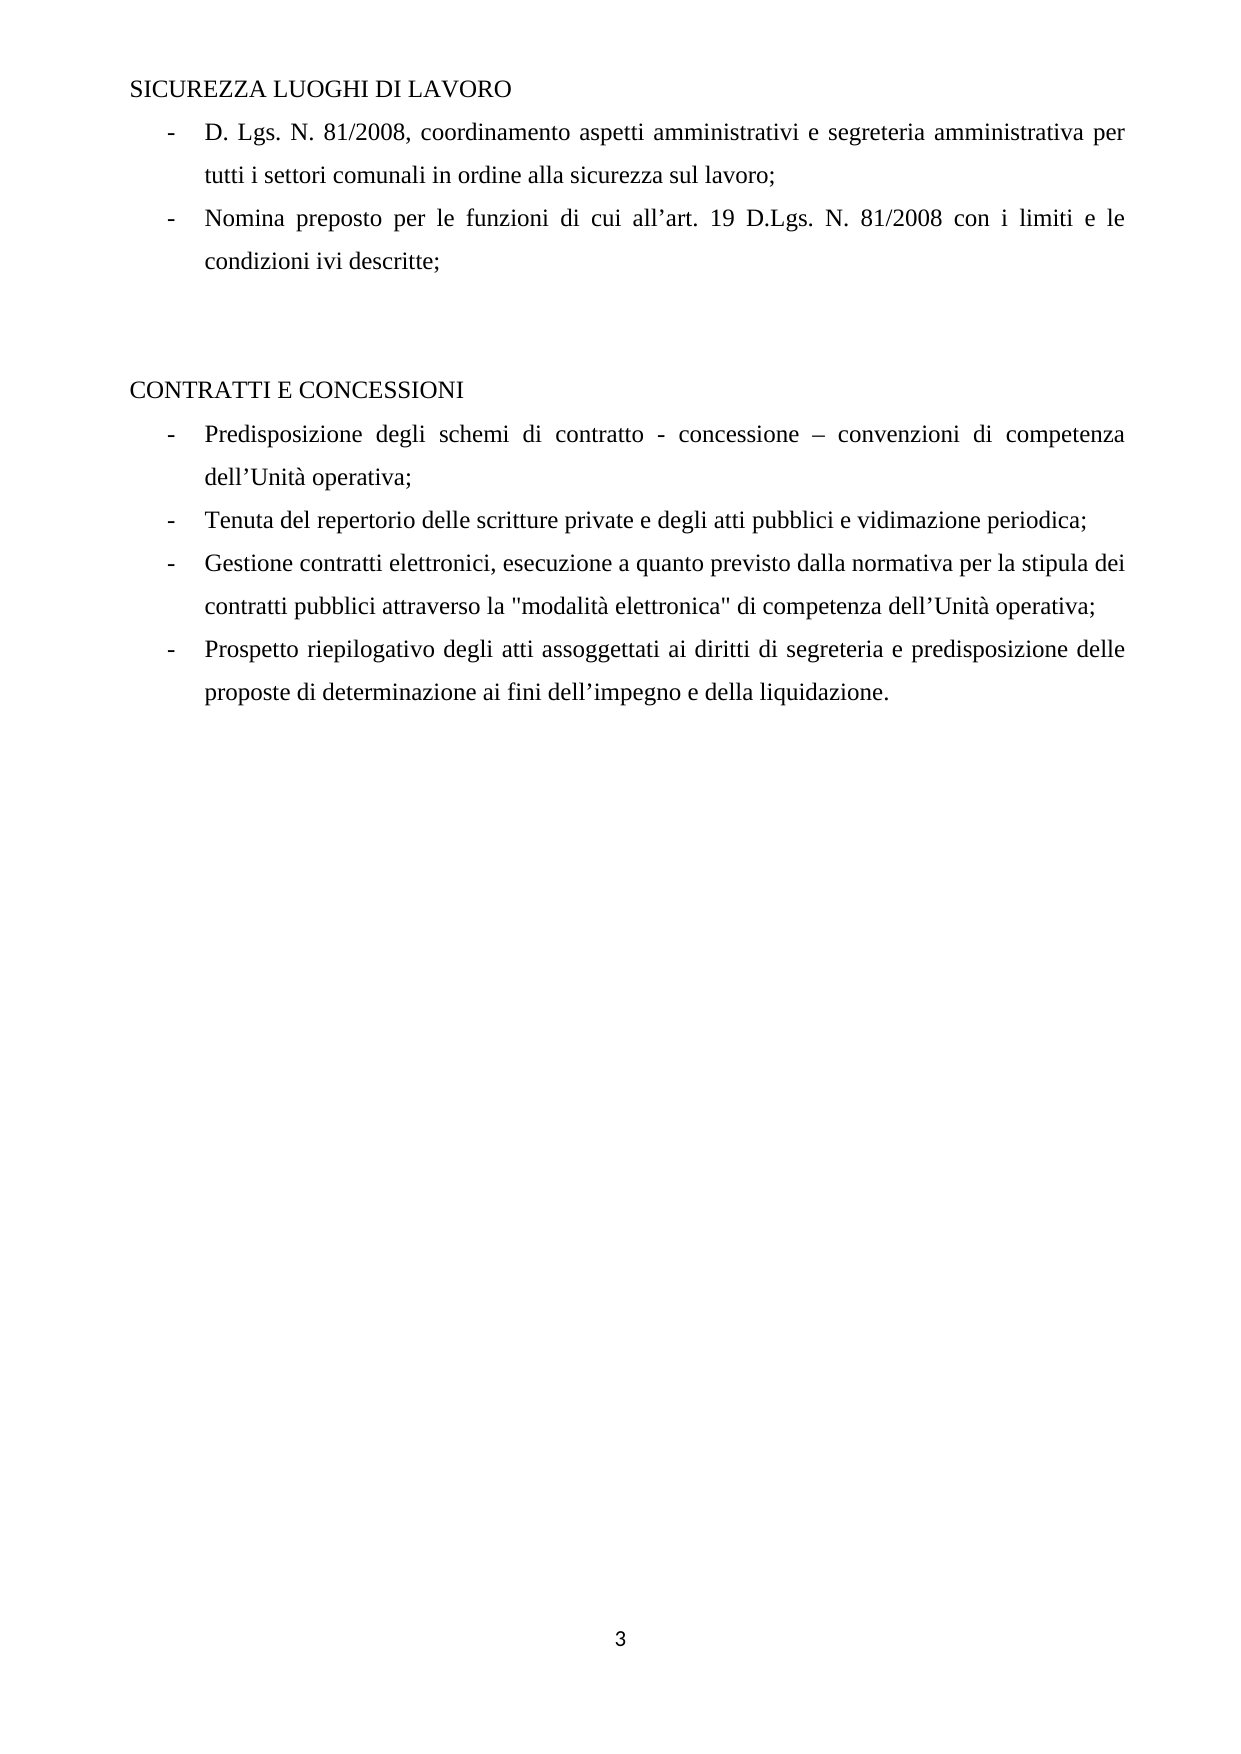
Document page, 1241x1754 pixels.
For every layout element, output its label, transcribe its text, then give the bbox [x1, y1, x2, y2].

table_cell SICUREZZA LUOGHI DI LAVORO D. Lgs. N. 81/2008, coordinamento aspetti amministrativi e segreteria amministrativa per tutti i settori comunali in ordine alla sicurezza sul lavoro; Nomina preposto per le funzioni di cui all’art. 19 D.Lgs. N. 81/2008 con i limiti e le condizioni ivi descritte; CONTRATTI E CONCESSIONI Predisposizione degli schemi di contratto - concessione – convenzioni di competenza dell’Unità operativa; Tenuta del repertorio delle scritture private e degli atti pubblici e vidimazione periodica; Gestione contratti elettronici, esecuzione a quanto previsto dalla normativa per la stipula dei contratti pubblici attraverso la "modalità elettronica" di competenza dell’Unità operativa; Prospetto riepilogativo degli atti assoggettati ai diritti di segreteria e predisposizione delle proposte di determinazione ai fini dell’impegno e della liquidazione. [118, 74, 1137, 807]
